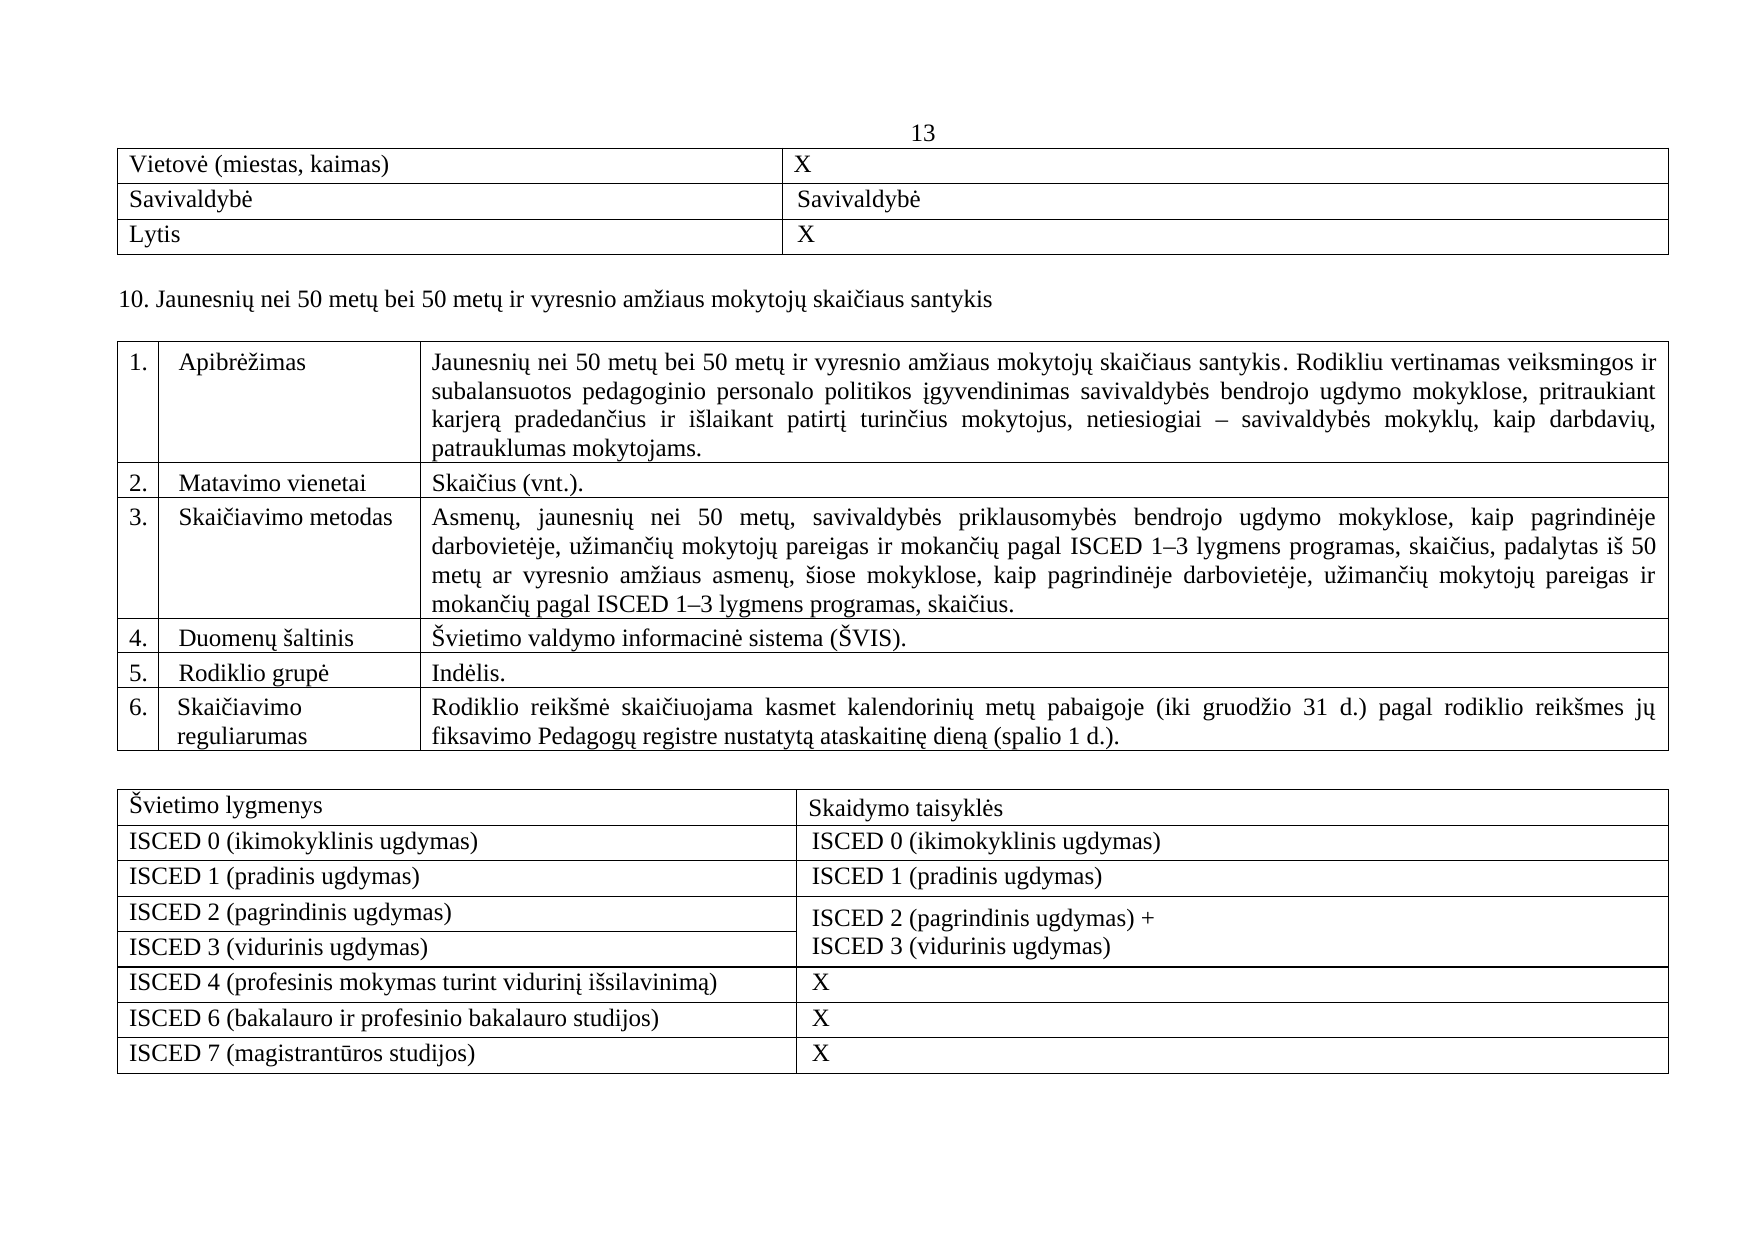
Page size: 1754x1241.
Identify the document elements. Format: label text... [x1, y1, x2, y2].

table_cell ISCED 4 (profesinis mokymas turint vidurinį išsilavinimą) [118, 968, 796, 1002]
table_cell 3. [118, 498, 158, 617]
table_cell Duomenų šaltinis [159, 619, 420, 652]
table_cell X [797, 1003, 1668, 1037]
table_cell X [783, 149, 1668, 183]
table_cell Asmenų, jaunesnių nei 50 metų, savivaldybės priklausomybės bendrojo ugdymo mokyklose, kaip pagrindinėje darbovietėje, užimančių mokytojų pareigas ir mokančių pagal ISCED 1–3 lygmens programas, skaičius, padalytas iš 50 metų ar vyresnio amžiaus asmenų, šiose mokyklose, kaip pagrindinėje darbovietėje, užimančių mokytojų pareigas ir mokančių pagal ISCED 1–3 lygmens programas, skaičius. [421, 498, 1668, 617]
table_cell Matavimo vienetai [159, 463, 420, 497]
table_header Skaidymo taisyklės [797, 790, 1668, 825]
table_header Apibrėžimas [159, 342, 420, 462]
table_cell ISCED 6 (bakalauro ir profesinio bakalauro studijos) [118, 1003, 796, 1037]
table_cell ISCED 2 (pagrindinis ugdymas) + ISCED 3 (vidurinis ugdymas) [797, 897, 1668, 966]
table_cell 5. [118, 653, 158, 687]
table_cell ISCED 1 (pradinis ugdymas) [797, 861, 1668, 896]
table_cell Indėlis. [421, 653, 1668, 687]
table_cell Rodiklio reikšmė skaičiuojama kasmet kalendorinių metų pabaigoje (iki gruodžio 31 d.) pagal rodiklio reikšmes jų fiksavimo Pedagogų registre nustatytą ataskaitinę dieną (spalio 1 d.). [421, 688, 1668, 750]
table_cell X [783, 220, 1668, 254]
table_cell Švietimo valdymo informacinė sistema (ŠVIS). [421, 619, 1668, 652]
table_cell Rodiklio grupė [159, 653, 420, 687]
table_cell ISCED 7 (magistrantūros studijos) [118, 1038, 796, 1073]
table_cell 6. [118, 688, 158, 750]
table_cell ISCED 0 (ikimokyklinis ugdymas) [118, 826, 796, 860]
table_cell X [797, 1038, 1668, 1073]
table_cell Lytis [118, 220, 782, 254]
text 10. Jaunesnių nei 50 metų bei 50 metų ir vyresnio amžiaus mokytojų skaičiaus santykis [118, 284, 1727, 312]
table_header Jaunesnių nei 50 metų bei 50 metų ir vyresnio amžiaus mokytojų skaičiaus santykis. Rodikliu vertinamas veiksmingos ir subalansuotos pedagoginio personalo politikos įgyvendinimas savivaldybės bendrojo ugdymo mokyklose, pritraukiant karjerą pradedančius ir išlaikant patirtį turinčius mokytojus, netiesiogiai – savivaldybės mokyklų, kaip darbdavių, patrauklumas mokytojams. [421, 342, 1668, 462]
table_cell Skaičius (vnt.). [421, 463, 1668, 497]
table_header 1. [118, 342, 158, 462]
table_cell Vietovė (miestas, kaimas) [118, 149, 782, 183]
table_cell 4. [118, 619, 158, 652]
table_cell Savivaldybė [783, 184, 1668, 218]
table_cell 2. [118, 463, 158, 497]
table_cell Skaičiavimo reguliarumas [159, 688, 420, 750]
table_cell ISCED 0 (ikimokyklinis ugdymas) [797, 826, 1668, 860]
table_cell ISCED 1 (pradinis ugdymas) [118, 861, 796, 896]
table_cell ISCED 3 (vidurinis ugdymas) [118, 932, 796, 966]
table_header Švietimo lygmenys [118, 790, 796, 825]
table_cell Skaičiavimo metodas [159, 498, 420, 617]
table_cell Savivaldybė [118, 184, 782, 218]
table_cell ISCED 2 (pagrindinis ugdymas) [118, 897, 796, 931]
table_cell X [797, 968, 1668, 1002]
